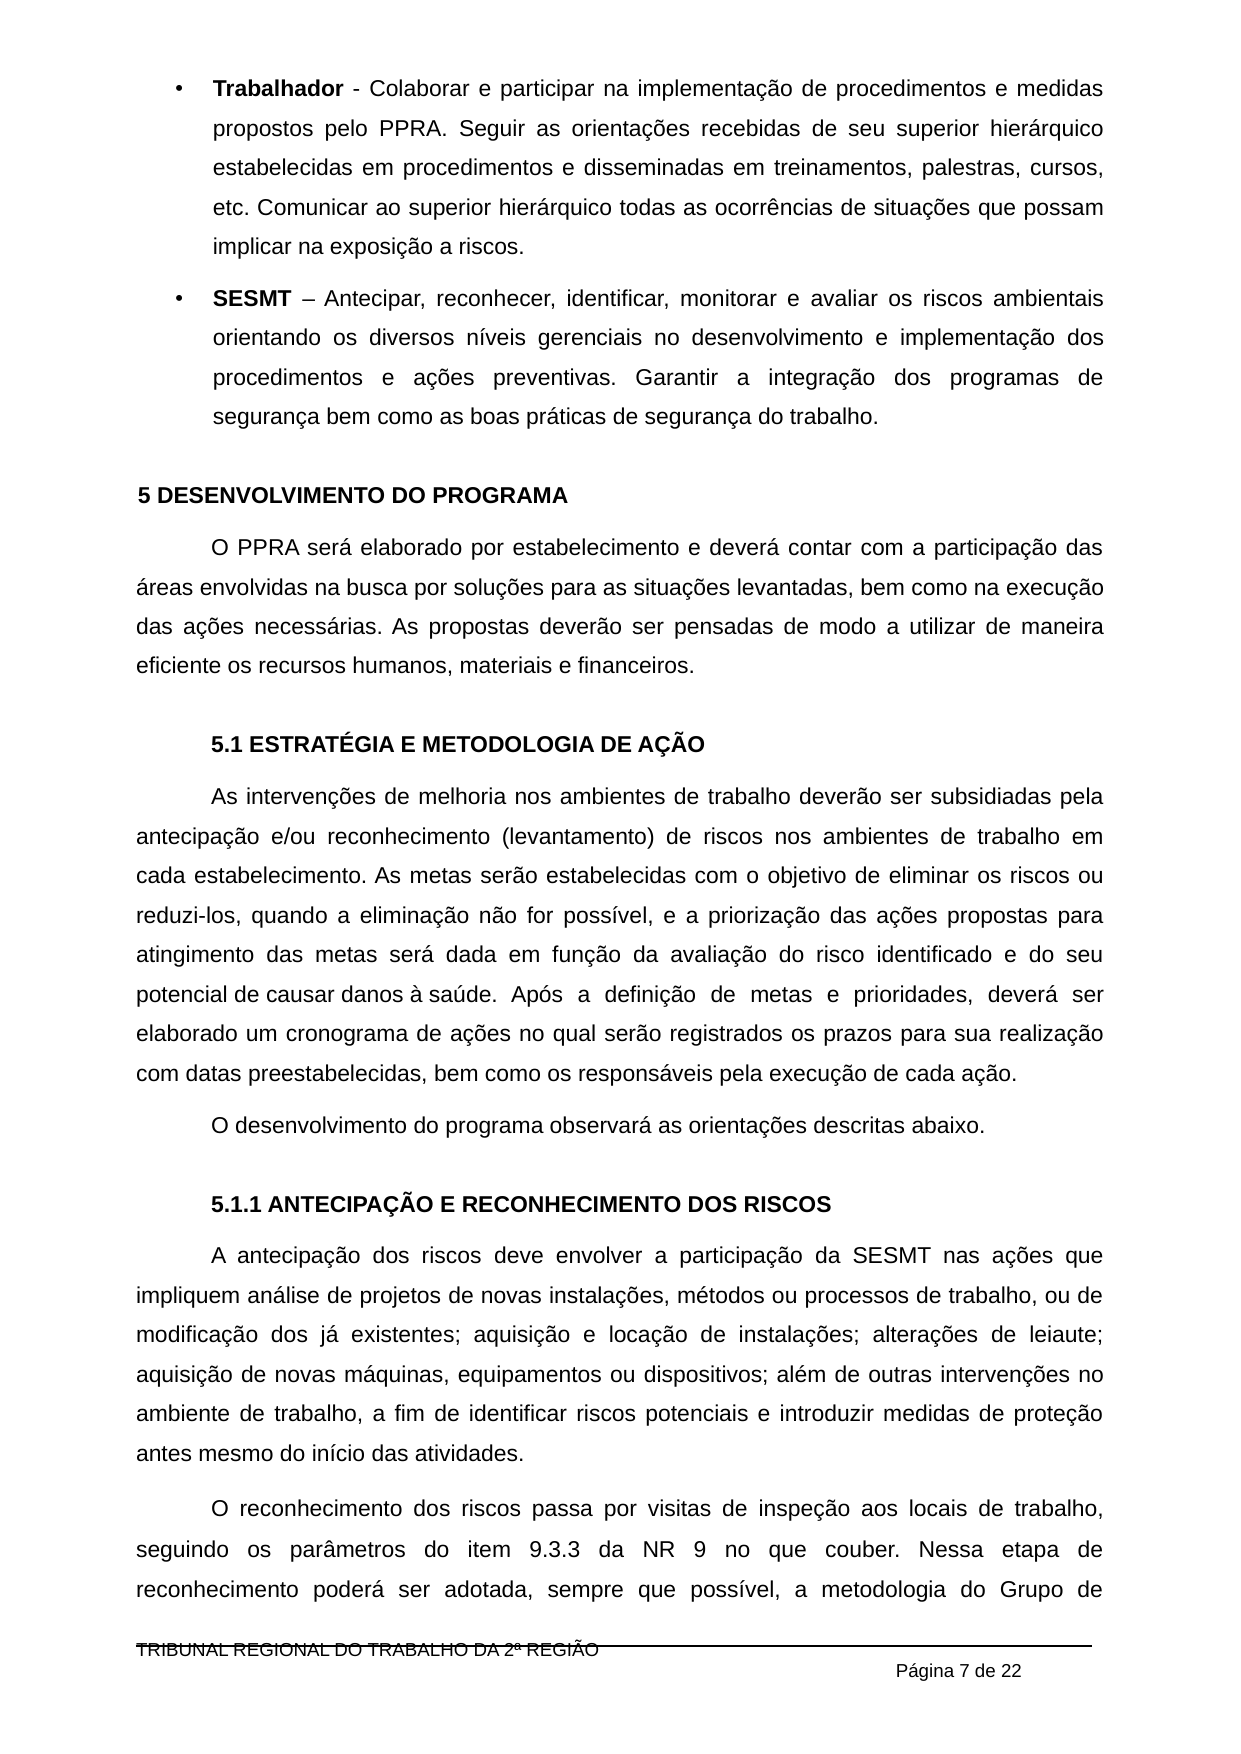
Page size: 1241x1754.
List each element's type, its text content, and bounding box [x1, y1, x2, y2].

text 5.1.1 ANTECIPAÇÃO E RECONHECIMENTO DOS RISCOS [136, 1191, 1104, 1217]
list SESMT – Antecipar, reconhecer, identificar, monitorar e avaliar os riscos ambientais orientando os diversos níveis gerenciais no desenvolvimento e implementação dos procedimentos e ações preventivas. Garantir a integração dos programas de segurança bem como as boas práticas de segurança do trabalho. [175, 285, 1104, 429]
text O desenvolvimento do programa observará as orientações descritas abaixo. [136, 1112, 1104, 1138]
list Trabalhador - Colaborar e participar na implementação de procedimentos e medidas propostos pelo PPRA. Seguir as orientações recebidas de seu superior hierárquico estabelecidas em procedimentos e disseminadas em treinamentos, palestras, cursos, etc. Comunicar ao superior hierárquico todas as ocorrências de situações que possam implicar na exposição a riscos. [175, 75, 1104, 259]
text 5 DESENVOLVIMENTO DO PROGRAMA [138, 482, 1104, 508]
text As intervenções de melhoria nos ambientes de trabalho deverão ser subsidiadas pela antecipação e/ou reconhecimento (levantamento) de riscos nos ambientes de trabalho em cada estabelecimento. As metas serão estabelecidas com o objetivo de eliminar os riscos ou reduzi-los, quando a eliminação não for possível, e a priorização das ações propostas para atingimento das metas será dada em função da avaliação do risco identificado e do seu potencial de causar danos à saúde. Após a definição de metas e prioridades, deverá ser elaborado um cronograma de ações no qual serão registrados os prazos para sua realização com datas preestabelecidas, bem como os responsáveis pela execução de cada ação. [136, 783, 1104, 1086]
text A antecipação dos riscos deve envolver a participação da SESMT nas ações que impliquem análise de projetos de novas instalações, métodos ou processos de trabalho, ou de modificação dos já existentes; aquisição e locação de instalações; alterações de leiaute; aquisição de novas máquinas, equipamentos ou dispositivos; além de outras intervenções no ambiente de trabalho, a fim de identificar riscos potenciais e introduzir medidas de proteção antes mesmo do início das atividades. [136, 1242, 1104, 1466]
text 5.1 ESTRATÉGIA E METODOLOGIA DE AÇÃO [138, 731, 1104, 758]
text O reconhecimento dos riscos passa por visitas de inspeção aos locais de trabalho, seguindo os parâmetros do item 9.3.3 da NR 9 no que couber. Nessa etapa de reconhecimento poderá ser adotada, sempre que possível, a metodologia do Grupo de [136, 1492, 1104, 1602]
text O PPRA será elaborado por estabelecimento e deverá contar com a participação das áreas envolvidas na busca por soluções para as situações levantadas, bem como na execução das ações necessárias. As propostas deverão ser pensadas de modo a utilizar de maneira eficiente os recursos humanos, materiais e financeiros. [136, 534, 1104, 679]
